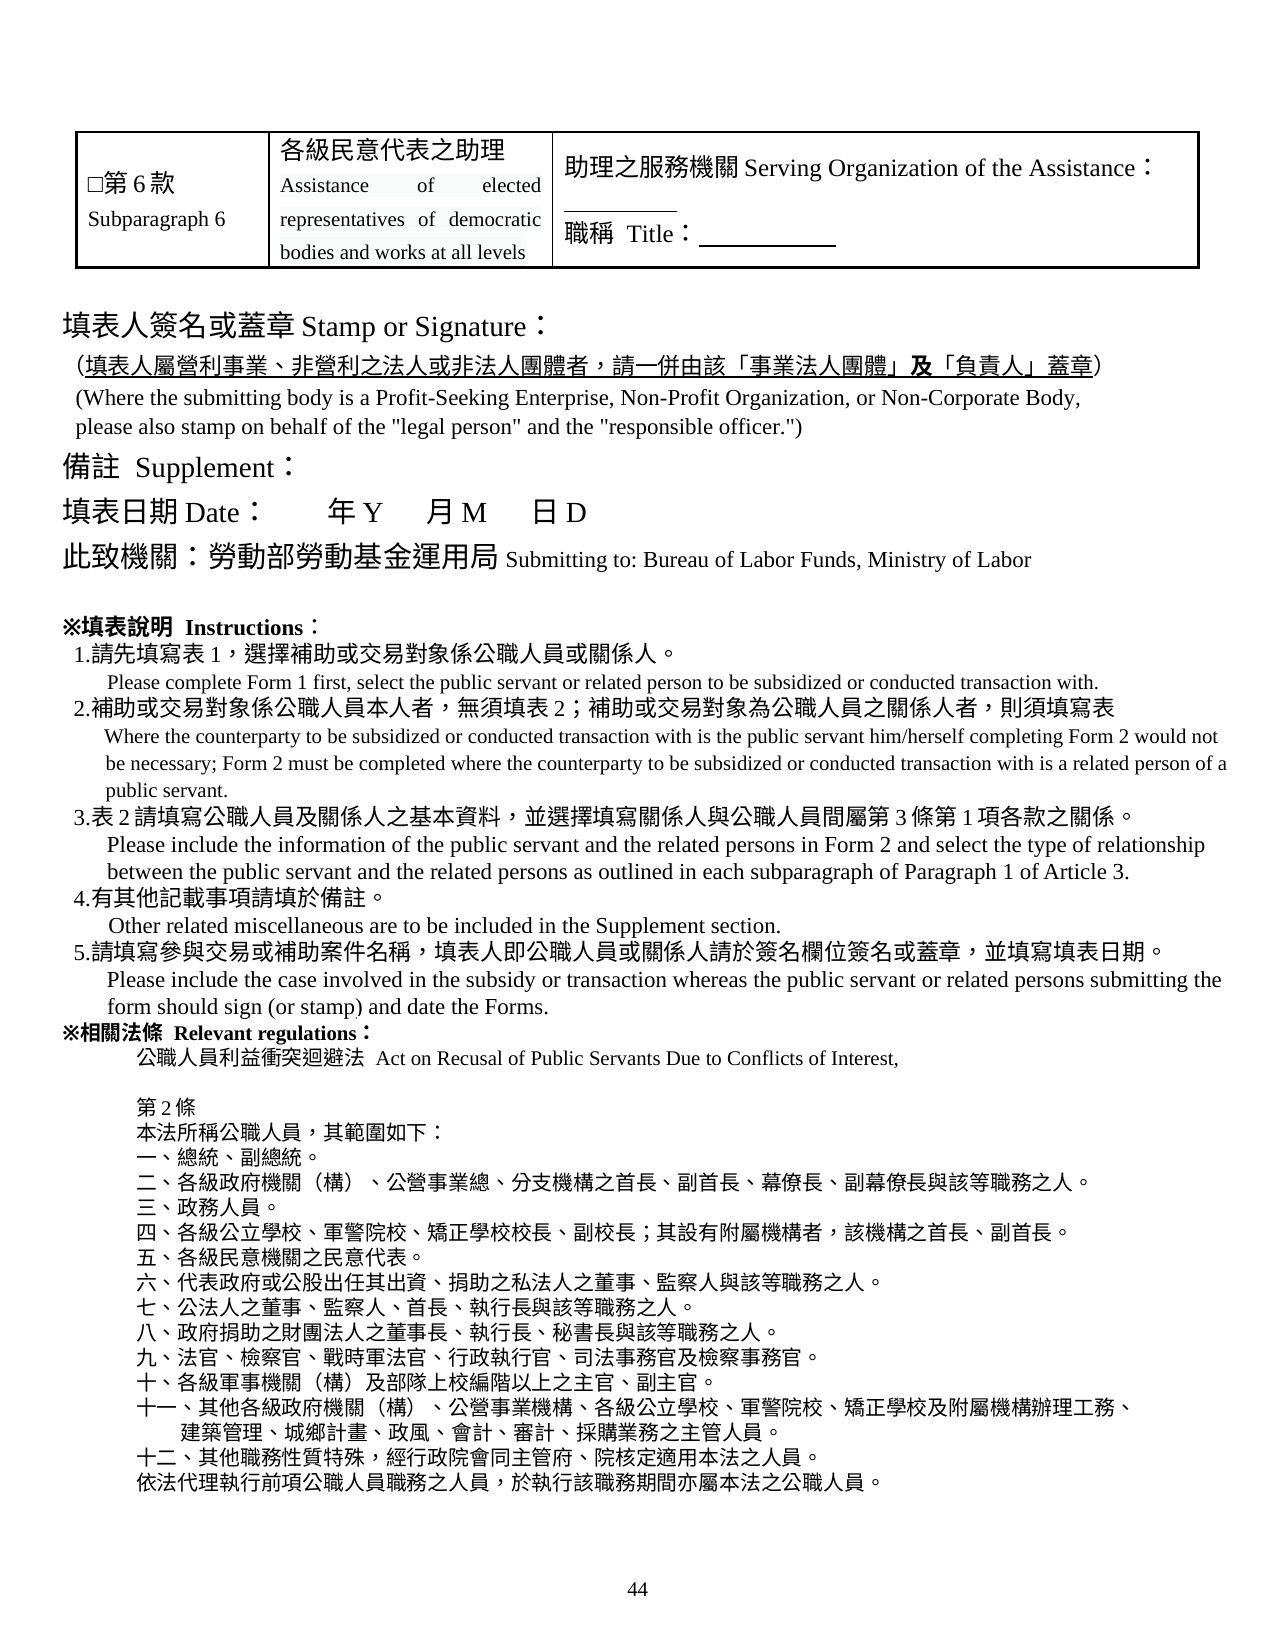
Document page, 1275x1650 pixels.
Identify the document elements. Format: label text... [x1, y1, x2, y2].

text 二、各級政府機關（構）、公營事業總、分支機構之首長、副首長、幕僚長、副幕僚長與該等職務之人。 [136, 1170, 1139, 1195]
text (Where the submitting body is a Profit-Seeking Enterprise, Non-Profit Organization, or Non-Corporate Body, please also stamp on behalf of the "legal person" and the "responsible officer.") [62, 382, 1139, 440]
text 七、公法人之董事、監察人、首長、執行長與該等職務之人。 [136, 1295, 1139, 1320]
text 填表日期Date： 年Y 月M 日D [62, 492, 1139, 530]
text 五、各級民意機關之民意代表。 [136, 1245, 1139, 1270]
text Where the counterparty to be subsidized or conducted transaction with is the public servant him/herself completing Form 2 would not be necessary; Form 2 must be completed where the counterparty to be subsidized or conducted transaction with is a related person of a public servant. [104, 722, 1233, 803]
text Please include the information of the public servant and the related persons in Form 2 and select the type of relationship between the public servant and the related persons as outlined in each subparagraph of Paragraph 1 of Article 3. [107, 830, 1233, 884]
text Other related miscellaneous are to be included in the Supplement section. [107, 912, 1233, 939]
text 2.補助或交易對象係公職人員本人者，無須填表2；補助或交易對象為公職人員之關係人者，則須填寫表 [62, 695, 1233, 722]
text Please complete Form 1 first, select the public servant or related person to be subsidized or conducted transaction with. [99, 668, 1233, 695]
text 九、法官、檢察官、戰時軍法官、行政執行官、司法事務官及檢察事務官。 [136, 1345, 1139, 1370]
text 十、各級軍事機關（構）及部隊上校編階以上之主官、副主官。 [136, 1370, 1139, 1395]
text 公職人員利益衝突迴避法 Act on Recusal of Public Servants Due to Conflicts of Interest, [136, 1045, 1139, 1070]
table_cell 助理之服務機關Serving Organization of the Assistance： 職稱 Title： [553, 133, 1197, 266]
text 六、代表政府或公股出任其出資、捐助之私法人之董事、監察人與該等職務之人。 [136, 1270, 1139, 1295]
text 依法代理執行前項公職人員職務之人員，於執行該職務期間亦屬本法之公職人員。 [136, 1470, 1139, 1495]
text ※相關法條 Relevant regulations： [62, 1020, 1233, 1045]
text 5.請填寫參與交易或補助案件名稱，填表人即公職人員或關係人請於簽名欄位簽名或蓋章，並填寫填表日期。 [62, 939, 1233, 966]
text 此致機關：勞動部勞動基金運用局Submitting to: Bureau of Labor Funds, Ministry of Labor [62, 537, 1139, 575]
text 八、政府捐助之財團法人之董事長、執行長、秘書長與該等職務之人。 [136, 1320, 1139, 1345]
table_cell □第6款 Subparagraph 6 [78, 133, 268, 266]
text Please include the case involved in the subsidy or transaction whereas the public servant or related persons submitting the form should sign (or stamp) and date the Forms. [107, 966, 1233, 1020]
text 十一、其他各級政府機關（構）、公營事業機構、各級公立學校、軍警院校、矯正學校及附屬機構辦理工務、建築管理、城鄉計畫、政風、會計、審計、採購業務之主管人員。 [136, 1395, 1139, 1445]
text 三、政務人員。 [136, 1195, 1139, 1220]
text 1.請先填寫表1，選擇補助或交易對象係公職人員或關係人。 [62, 641, 1233, 668]
text 備註 Supplement： [62, 447, 1139, 485]
text 4.有其他記載事項請填於備註。 [62, 884, 1233, 912]
text 四、各級公立學校、軍警院校、矯正學校校長、副校長；其設有附屬機構者，該機構之首長、副首長。 [136, 1220, 1139, 1245]
text 第2條 [136, 1095, 1139, 1120]
table_cell 各級民意代表之助理 Assistance of elected representatives of democratic bodies and works at all levels [270, 133, 552, 266]
text （填表人屬營利事業、非營利之法人或非法人團體者，請一併由該「事業法人團體」及「負責人」蓋章） [62, 344, 1139, 382]
text 本法所稱公職人員，其範圍如下： [136, 1120, 1139, 1145]
text 十二、其他職務性質特殊，經行政院會同主管府、院核定適用本法之人員。 [136, 1445, 1139, 1470]
text ※填表說明 Instructions： [62, 612, 1139, 641]
text 一、總統、副總統。 [136, 1145, 1139, 1170]
text 填表人簽名或蓋章Stamp or Signature： [62, 307, 1139, 344]
text 3.表2請填寫公職人員及關係人之基本資料，並選擇填寫關係人與公職人員間屬第3條第1項各款之關係。 [62, 803, 1233, 830]
